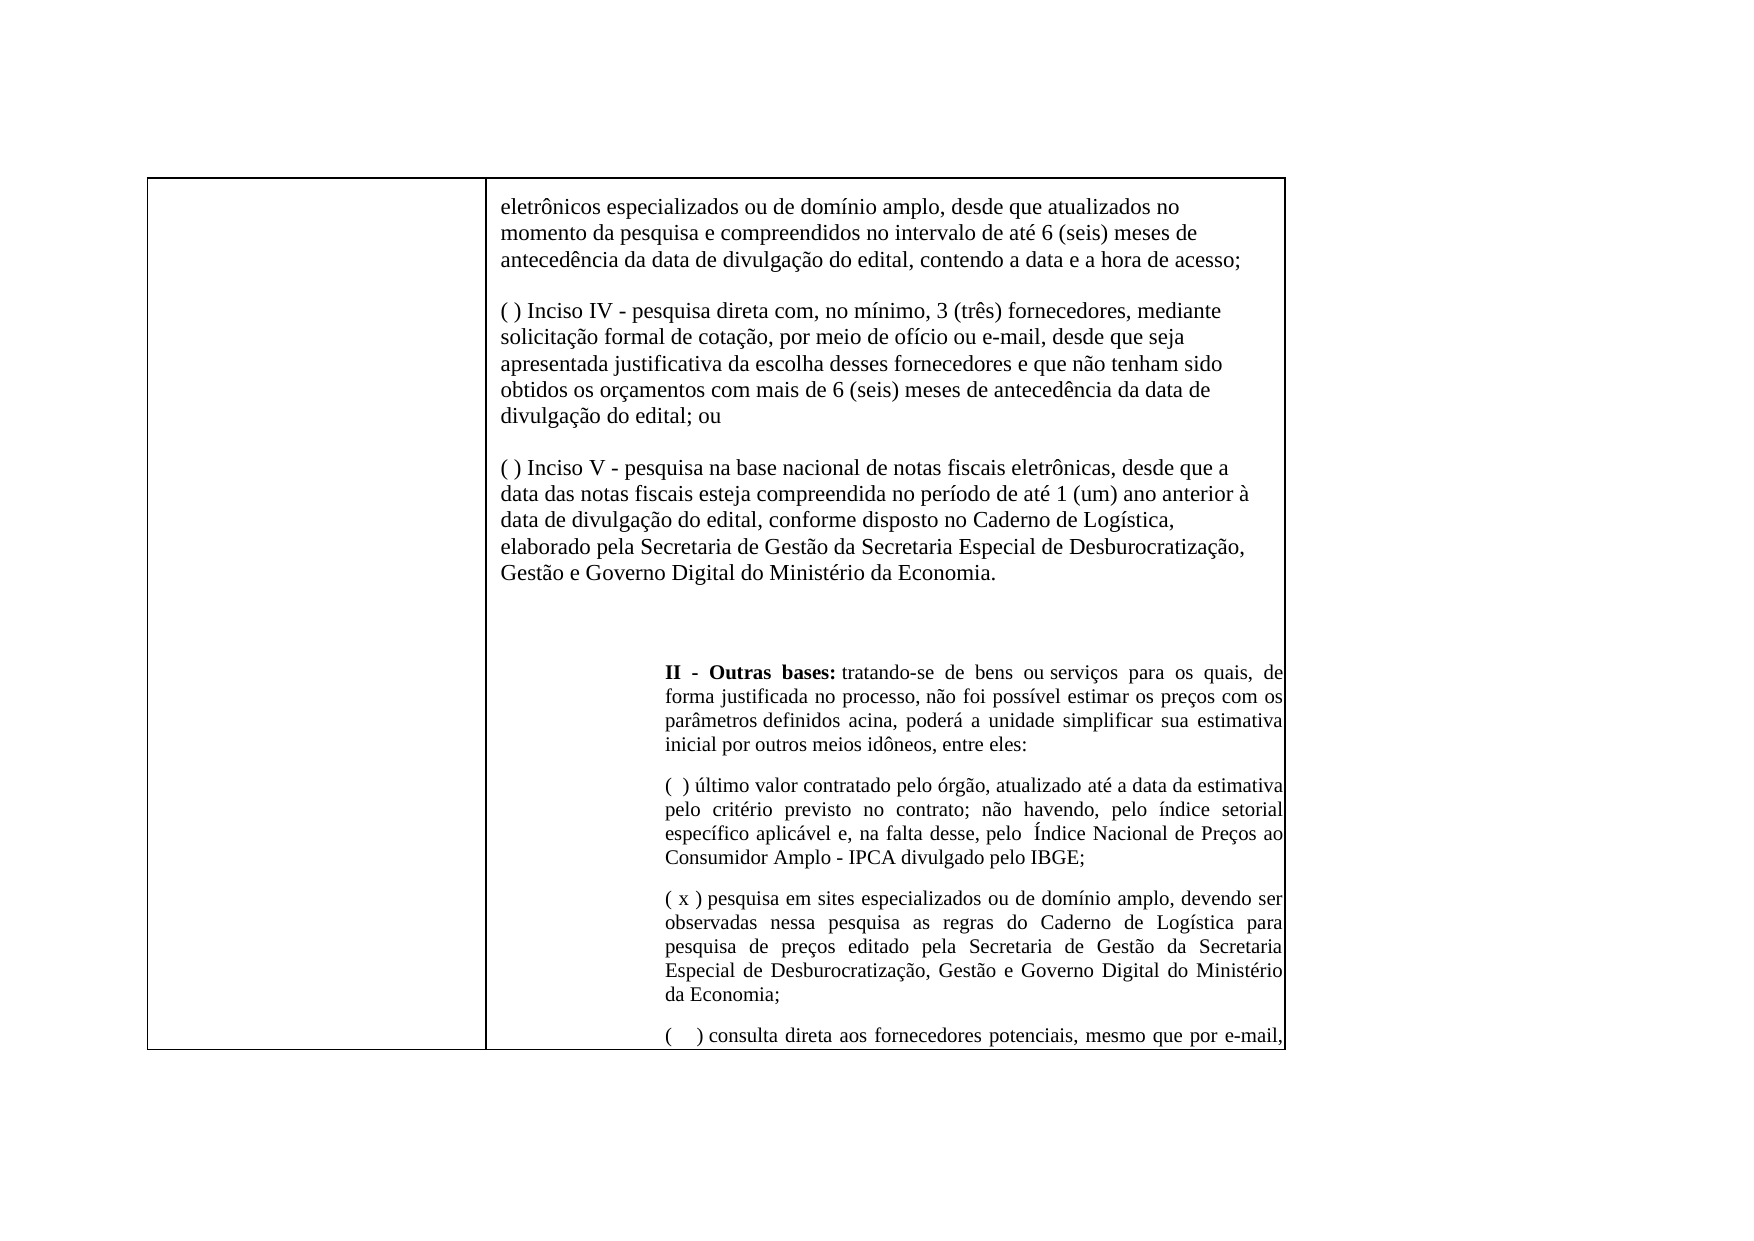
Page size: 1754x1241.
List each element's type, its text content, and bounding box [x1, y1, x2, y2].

table_cell [148, 179, 485, 1049]
table_cell eletrônicos especializados ou de domínio amplo, desde que atualizados no momento da pesquisa e compreendidos no intervalo de até 6 (seis) meses de antecedência da data de divulgação do edital, contendo a data e a hora de acesso; ( ) Inciso IV - pesquisa direta com, no mínimo, 3 (três) fornecedores, mediante solicitação formal de cotação, por meio de ofício ou e-mail, desde que seja apresentada justificativa da escolha desses fornecedores e que não tenham sido obtidos os orçamentos com mais de 6 (seis) meses de antecedência da data de divulgação do edital; ou ( ) Inciso V - pesquisa na base nacional de notas fiscais eletrônicas, desde que a data das notas fiscais esteja compreendida no período de até 1 (um) ano anterior à data de divulgação do edital, conforme disposto no Caderno de Logística, elaborado pela Secretaria de Gestão da Secretaria Especial de Desburocratização, Gestão e Governo Digital do Ministério da Economia. II - Outras bases: tratando-se de bens ou serviços para os quais, de forma justificada no processo, não foi possível estimar os preços com os parâmetros definidos acina, poderá a unidade simplificar sua estimativa inicial por outros meios idôneos, entre eles: ( ) último valor contratado pelo órgão, atualizado até a data da estimativa pelo critério previsto no contrato; não havendo, pelo índice setorial específico aplicável e, na falta desse, pelo Índice Nacional de Preços ao Consumidor Amplo - IPCA divulgado pelo IBGE; ( x ) pesquisa em sites especializados ou de domínio amplo, devendo ser observadas nessa pesquisa as regras do Caderno de Logística para pesquisa de preços editado pela Secretaria de Gestão da Secretaria Especial de Desburocratização, Gestão e Governo Digital do Ministério da Economia; ( ) consulta direta aos fornecedores potenciais, mesmo que por e-mail, [487, 179, 1284, 1049]
